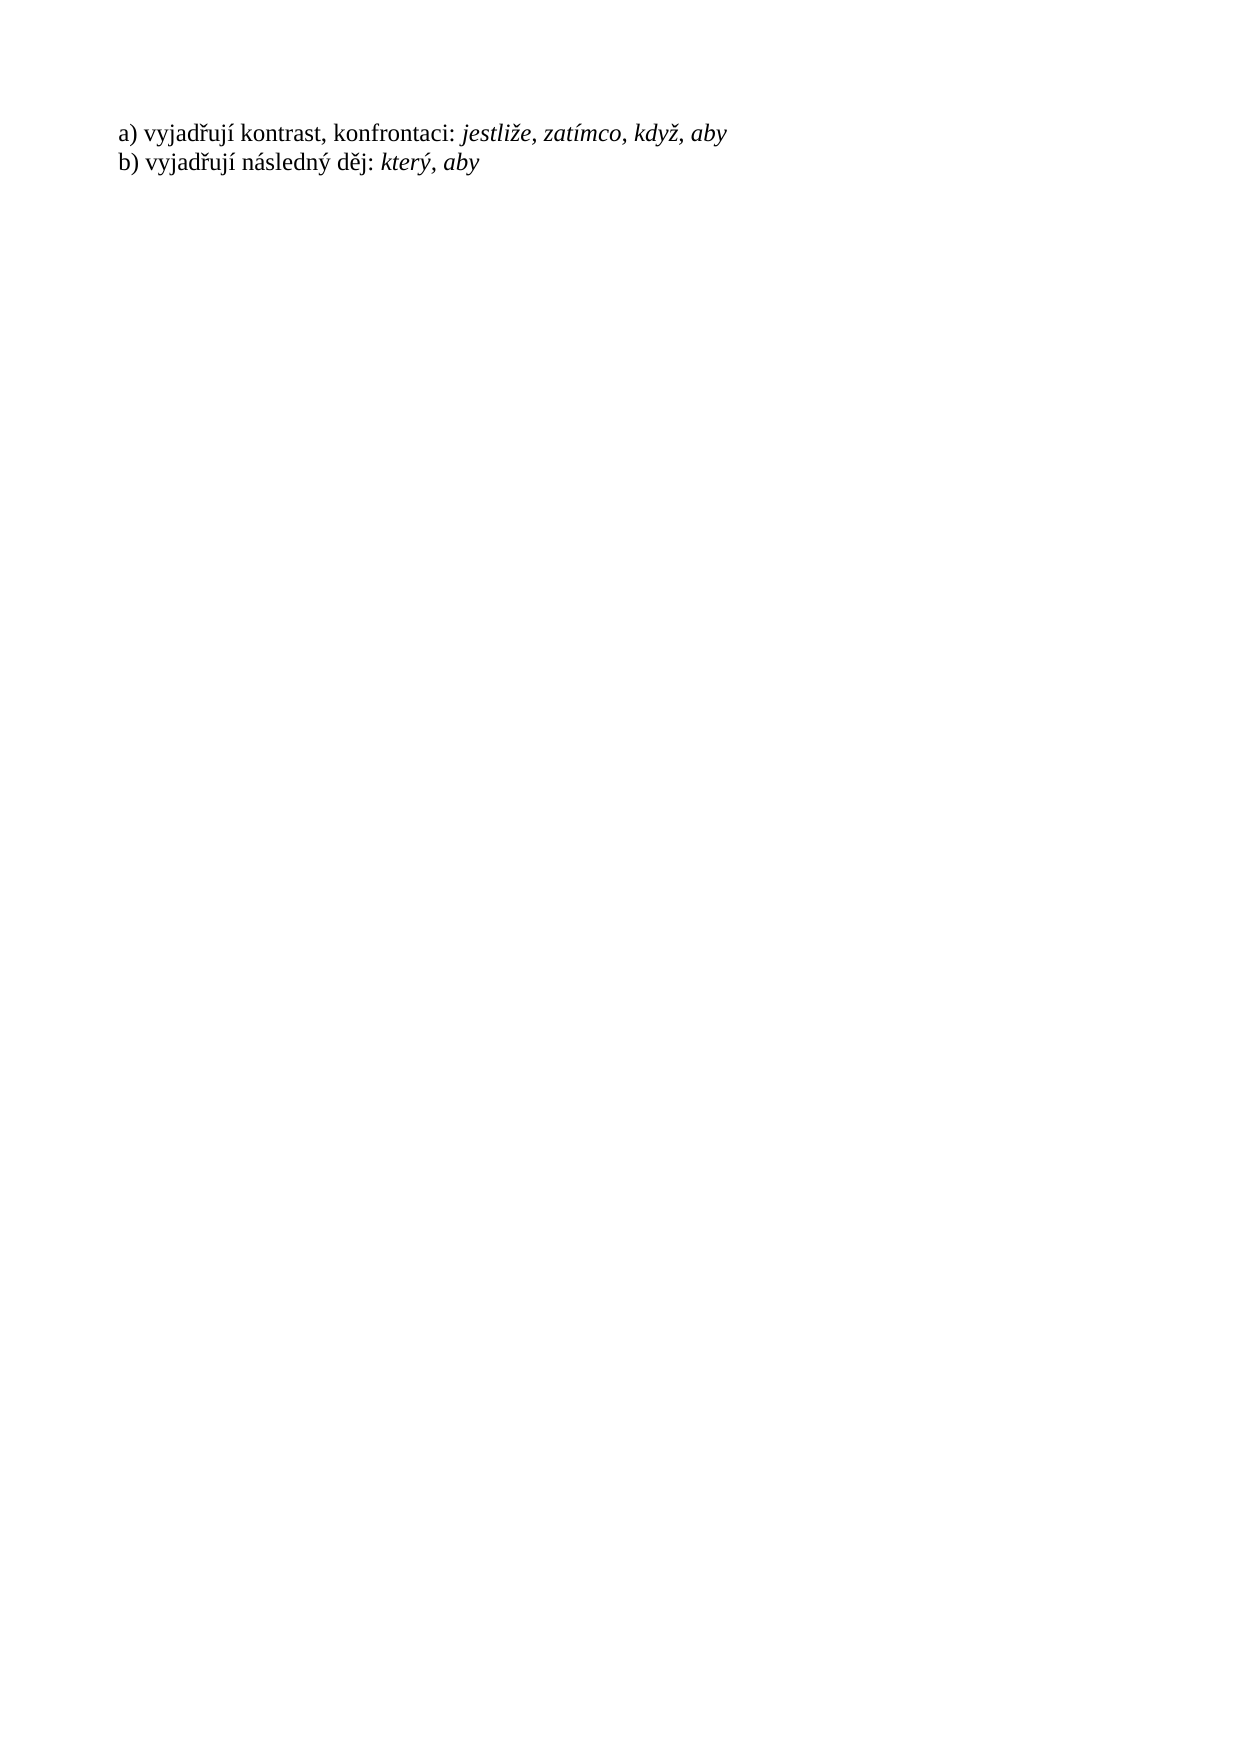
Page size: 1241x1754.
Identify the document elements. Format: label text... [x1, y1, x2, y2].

text a) vyjadřují kontrast, konfrontaci: jestliže, zatímco, když, aby [118, 118, 1122, 147]
text b) vyjadřují následný děj: který, aby [118, 147, 1122, 176]
